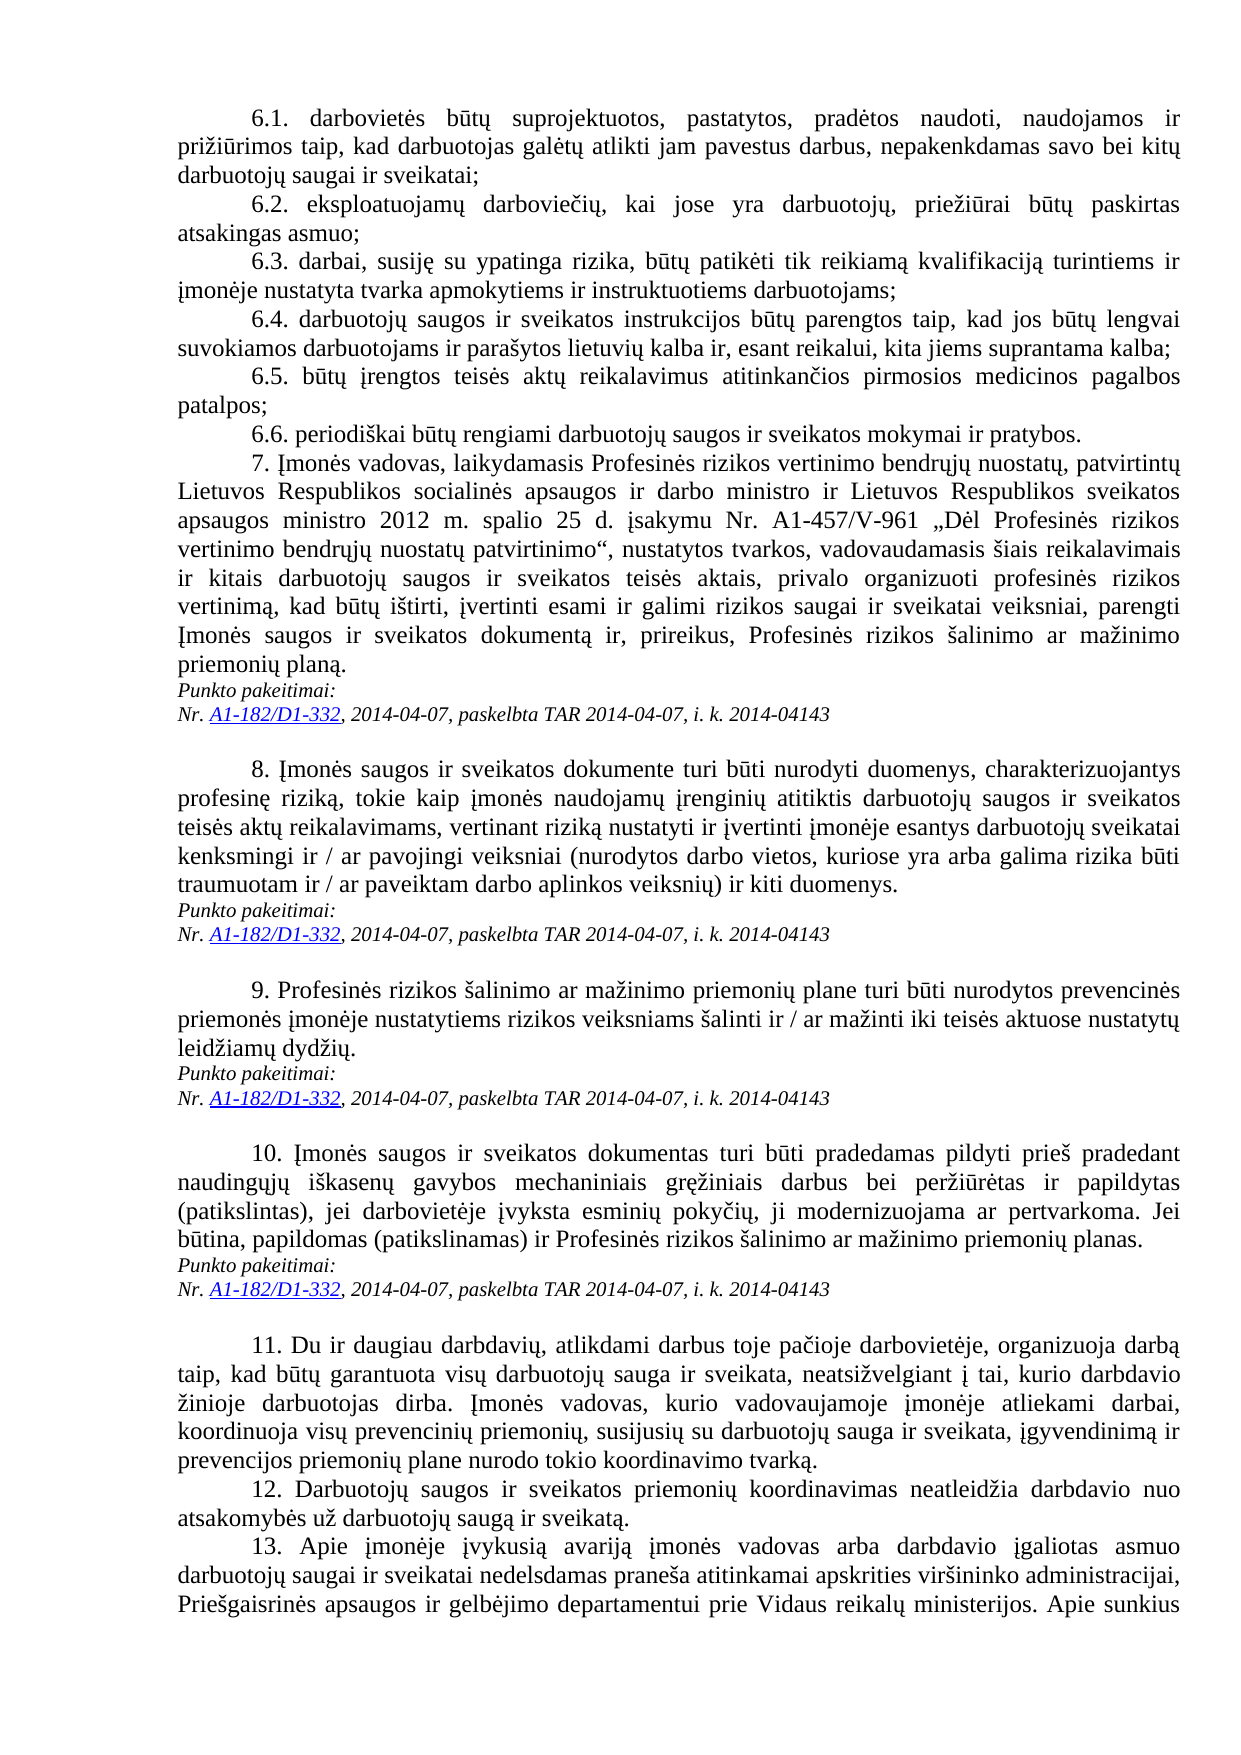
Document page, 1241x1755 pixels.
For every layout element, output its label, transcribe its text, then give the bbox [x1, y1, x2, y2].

text 6.6. periodiškai būtų rengiami darbuotojų saugos ir sveikatos mokymai ir pratybos. [177, 419, 1181, 448]
text Punkto pakeitimai: [177, 1253, 1181, 1277]
text 13. Apie įmonėje įvykusią avariją įmonės vadovas arba darbdavio įgaliotas asmuo darbuotojų saugai ir sveikatai nedelsdamas praneša atitinkamai apskrities viršininko administracijai, Priešgaisrinės apsaugos ir gelbėjimo departamentui prie Vidaus reikalų ministerijos. Apie sunkius [177, 1531, 1181, 1618]
text 6.4. darbuotojų saugos ir sveikatos instrukcijos būtų parengtos taip, kad jos būtų lengvai suvokiamos darbuotojams ir parašytos lietuvių kalba ir, esant reikalui, kita jiems suprantama kalba; [177, 304, 1181, 361]
text 6.3. darbai, susiję su ypatinga rizika, būtų patikėti tik reikiamą kvalifikaciją turintiems ir įmonėje nustatyta tvarka apmokytiems ir instruktuotiems darbuotojams; [177, 246, 1181, 304]
text 11. Du ir daugiau darbdavių, atlikdami darbus toje pačioje darbovietėje, organizuoja darbą taip, kad būtų garantuota visų darbuotojų sauga ir sveikata, neatsižvelgiant į tai, kurio darbdavio žinioje darbuotojas dirba. Įmonės vadovas, kurio vadovaujamoje įmonėje atliekami darbai, koordinuoja visų prevencinių priemonių, susijusių su darbuotojų sauga ir sveikata, įgyvendinimą ir prevencijos priemonių plane nurodo tokio koordinavimo tvarką. [177, 1330, 1181, 1474]
text 6.1. darbovietės būtų suprojektuotos, pastatytos, pradėtos naudoti, naudojamos ir prižiūrimos taip, kad darbuotojas galėtų atlikti jam pavestus darbus, nepakenkdamas savo bei kitų darbuotojų saugai ir sveikatai; [177, 103, 1181, 189]
text 6.2. eksploatuojamų darboviečių, kai jose yra darbuotojų, priežiūrai būtų paskirtas atsakingas asmuo; [177, 189, 1181, 246]
text Punkto pakeitimai: [177, 1061, 1181, 1085]
text 12. Darbuotojų saugos ir sveikatos priemonių koordinavimas neatleidžia darbdavio nuo atsakomybės už darbuotojų saugą ir sveikatą. [177, 1474, 1181, 1531]
text Nr. A1-182/D1-332, 2014-04-07, paskelbta TAR 2014-04-07, i. k. 2014-04143 [177, 1085, 1181, 1109]
text 6.5. būtų įrengtos teisės aktų reikalavimus atitinkančios pirmosios medicinos pagalbos patalpos; [177, 361, 1181, 419]
text 10. Įmonės saugos ir sveikatos dokumentas turi būti pradedamas pildyti prieš pradedant naudingųjų iškasenų gavybos mechaniniais gręžiniais darbus bei peržiūrėtas ir papildytas (patikslintas), jei darbovietėje įvyksta esminių pokyčių, ji modernizuojama ar pertvarkoma. Jei būtina, papildomas (patikslinamas) ir Profesinės rizikos šalinimo ar mažinimo priemonių planas. [177, 1138, 1181, 1253]
text Punkto pakeitimai: [177, 678, 1181, 702]
text Nr. A1-182/D1-332, 2014-04-07, paskelbta TAR 2014-04-07, i. k. 2014-04143 [177, 702, 1181, 726]
text 8. Įmonės saugos ir sveikatos dokumente turi būti nurodyti duomenys, charakterizuojantys profesinę riziką, tokie kaip įmonės naudojamų įrenginių atitiktis darbuotojų saugos ir sveikatos teisės aktų reikalavimams, vertinant riziką nustatyti ir įvertinti įmonėje esantys darbuotojų sveikatai kenksmingi ir / ar pavojingi veiksniai (nurodytos darbo vietos, kuriose yra arba galima rizika būti traumuotam ir / ar paveiktam darbo aplinkos veiksnių) ir kiti duomenys. [177, 754, 1181, 898]
text 9. Profesinės rizikos šalinimo ar mažinimo priemonių plane turi būti nurodytos prevencinės priemonės įmonėje nustatytiems rizikos veiksniams šalinti ir / ar mažinti iki teisės aktuose nustatytų leidžiamų dydžių. [177, 975, 1181, 1061]
text Punkto pakeitimai: [177, 898, 1181, 922]
text Nr. A1-182/D1-332, 2014-04-07, paskelbta TAR 2014-04-07, i. k. 2014-04143 [177, 922, 1181, 946]
text Nr. A1-182/D1-332, 2014-04-07, paskelbta TAR 2014-04-07, i. k. 2014-04143 [177, 1277, 1181, 1301]
text 7. Įmonės vadovas, laikydamasis Profesinės rizikos vertinimo bendrųjų nuostatų, patvirtintų Lietuvos Respublikos socialinės apsaugos ir darbo ministro ir Lietuvos Respublikos sveikatos apsaugos ministro 2012 m. spalio 25 d. įsakymu Nr. A1-457/V-961 „Dėl Profesinės rizikos vertinimo bendrųjų nuostatų patvirtinimo“, nustatytos tvarkos, vadovaudamasis šiais reikalavimais ir kitais darbuotojų saugos ir sveikatos teisės aktais, privalo organizuoti profesinės rizikos vertinimą, kad būtų ištirti, įvertinti esami ir galimi rizikos saugai ir sveikatai veiksniai, parengti Įmonės saugos ir sveikatos dokumentą ir, prireikus, Profesinės rizikos šalinimo ar mažinimo priemonių planą. [177, 448, 1181, 678]
